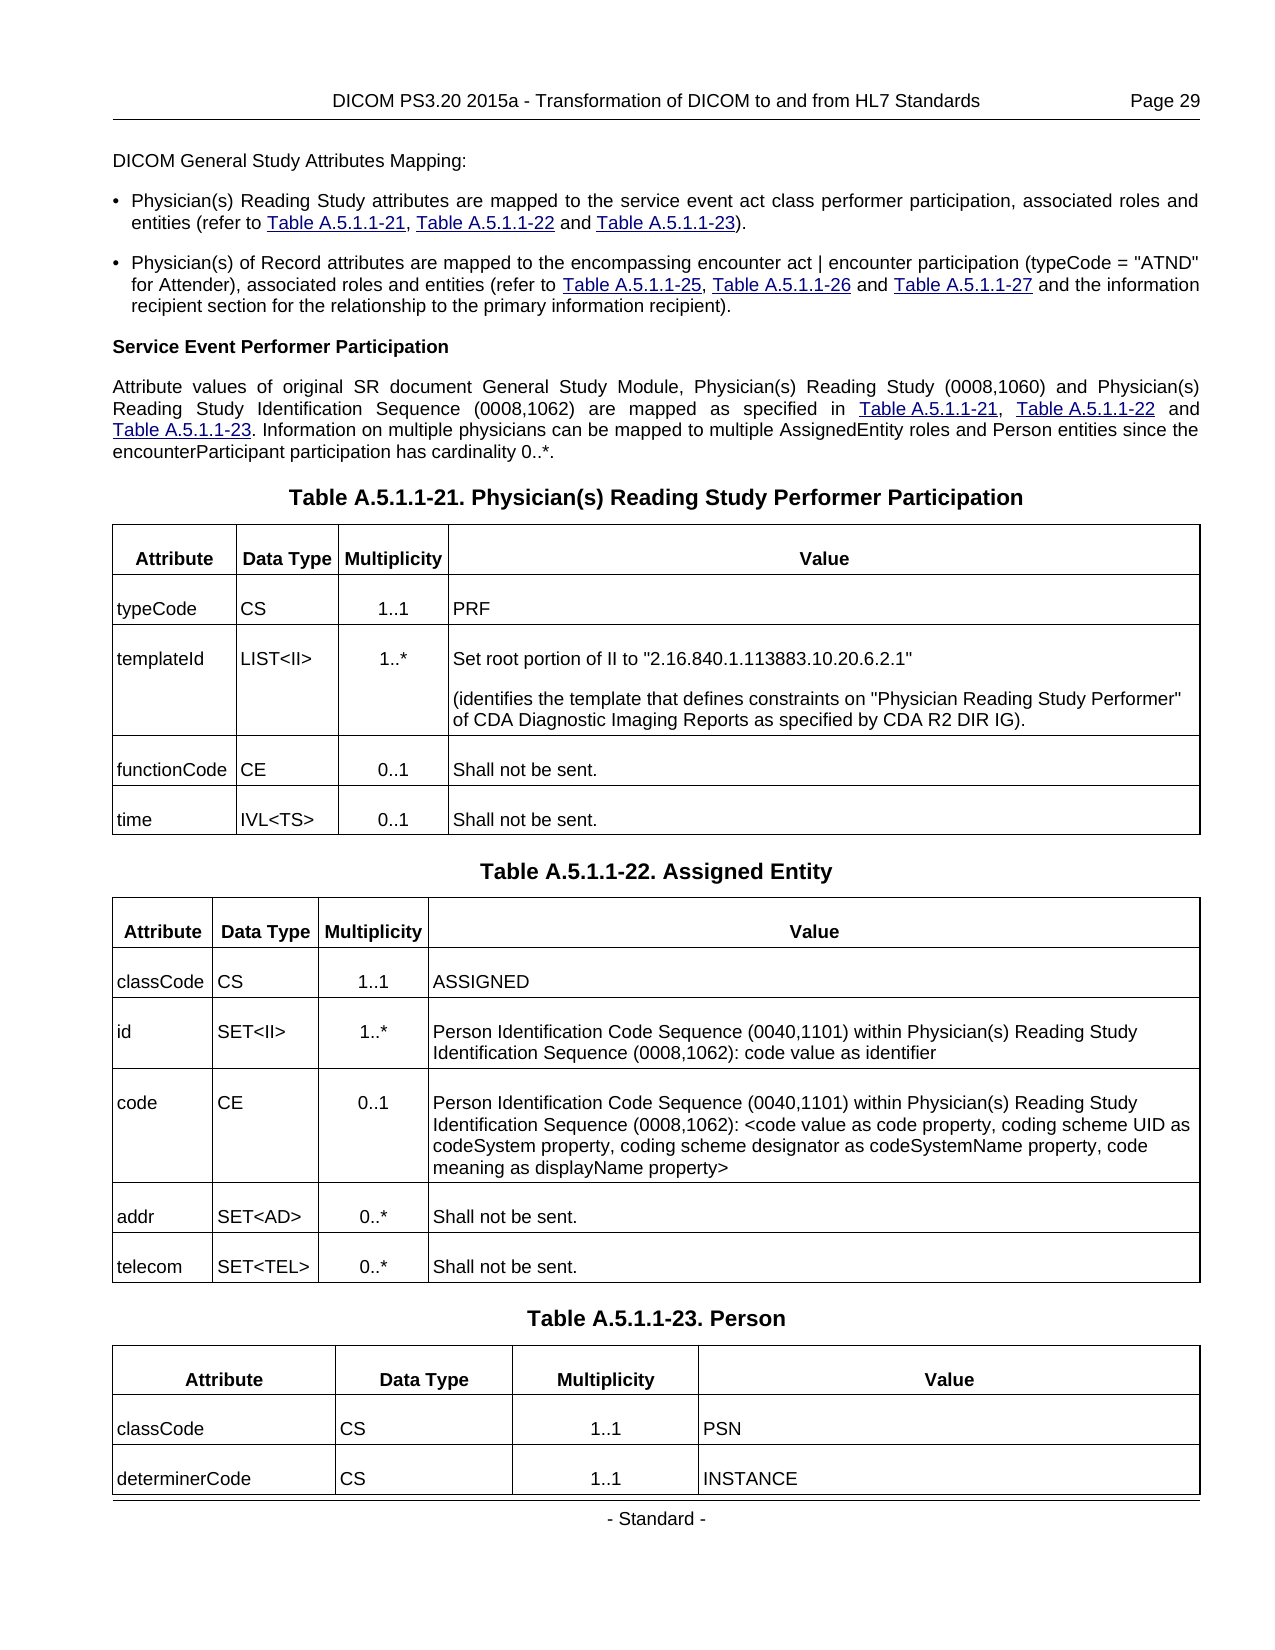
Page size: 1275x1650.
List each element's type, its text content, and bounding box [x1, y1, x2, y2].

table_cell SET<TEL> [213, 1233, 318, 1282]
table_cell CE [213, 1069, 318, 1182]
table_cell functionCode [113, 736, 236, 785]
table_header Multiplicity [339, 525, 448, 574]
table_header Attribute [113, 1346, 335, 1394]
table_cell 1..1 [513, 1445, 698, 1494]
text Table A.5.1.1-21. Physician(s) Reading Study Performer Participation [112, 485, 1200, 511]
text Table A.5.1.1-22. Assigned Entity [112, 858, 1200, 884]
table_cell 0..* [319, 1233, 428, 1282]
table_cell Shall not be sent. [429, 1183, 1199, 1232]
table_header Value [429, 898, 1199, 947]
table_cell time [113, 786, 236, 834]
table_cell SET<AD> [213, 1183, 318, 1232]
table_cell CE [237, 736, 338, 785]
table_cell PRF [449, 575, 1199, 623]
table_cell 1..1 [513, 1395, 698, 1444]
table_cell SET<II> [213, 998, 318, 1068]
table_cell classCode [113, 1395, 335, 1444]
table_header Data Type [336, 1346, 512, 1394]
table_cell typeCode [113, 575, 236, 623]
table_cell INSTANCE [699, 1445, 1199, 1494]
table_cell classCode [113, 948, 212, 997]
text Table A.5.1.1-23. Person [112, 1305, 1200, 1331]
table_cell CS [336, 1395, 512, 1444]
table_cell Set root portion of II to "2.16.840.1.113883.10.20.6.2.1" (identifies the template that defines constraints on "Physician Reading Study Performer" of CDA Diagnostic Imaging Reports as specified by CDA R2 DIR IG). [449, 625, 1199, 735]
table_cell 0..1 [339, 736, 448, 785]
table_cell 0..1 [339, 786, 448, 834]
table_cell PSN [699, 1395, 1199, 1444]
table_cell 1..* [319, 998, 428, 1068]
table_header Attribute [113, 525, 236, 574]
table_cell Shall not be sent. [429, 1233, 1199, 1282]
table_header Multiplicity [513, 1346, 698, 1394]
table_cell CS [237, 575, 338, 623]
table_cell telecom [113, 1233, 212, 1282]
table_cell id [113, 998, 212, 1068]
table_cell 1..* [339, 625, 448, 735]
text Service Event Performer Participation [112, 336, 1200, 357]
table_cell Shall not be sent. [449, 736, 1199, 785]
table_cell determinerCode [113, 1445, 335, 1494]
table_header Value [449, 525, 1199, 574]
text Attribute values of original SR document General Study Module, Physician(s) Reading Study (0008,1060) and Physician(s) Reading Study Identification Sequence (0008,1062) are mapped as specified in Table A.5.1.1-21, Table A.5.1.1-22 and Table A.5.1.1-23. Information on multiple physicians can be mapped to multiple AssignedEntity roles and Person entities since the encounterParticipant participation has cardinality 0..*. [112, 376, 1200, 462]
text DICOM General Study Attributes Mapping: [112, 150, 1200, 172]
table_cell 0..* [319, 1183, 428, 1232]
table_header Attribute [113, 898, 212, 947]
table_cell CS [213, 948, 318, 997]
table_cell 1..1 [319, 948, 428, 997]
table_cell Shall not be sent. [449, 786, 1199, 834]
table_cell code [113, 1069, 212, 1182]
table_cell 0..1 [319, 1069, 428, 1182]
table_header Data Type [237, 525, 338, 574]
table_cell ASSIGNED [429, 948, 1199, 997]
table_header Multiplicity [319, 898, 428, 947]
list Physician(s) Reading Study attributes are mapped to the service event act class performer participation, associated roles and entities (refer to Table A.5.1.1-21, Table A.5.1.1-22 and Table A.5.1.1-23). [112, 190, 1200, 233]
table_cell addr [113, 1183, 212, 1232]
table_cell Person Identification Code Sequence (0040,1101) within Physician(s) Reading Study Identification Sequence (0008,1062): <code value as code property, coding scheme UID as codeSystem property, coding scheme designator as codeSystemName property, code meaning as displayName property> [429, 1069, 1199, 1182]
table_cell IVL<TS> [237, 786, 338, 834]
table_header Value [699, 1346, 1199, 1394]
table_cell LIST<II> [237, 625, 338, 735]
table_cell CS [336, 1445, 512, 1494]
table_cell templateId [113, 625, 236, 735]
table_cell 1..1 [339, 575, 448, 623]
table_header Data Type [213, 898, 318, 947]
table_cell Person Identification Code Sequence (0040,1101) within Physician(s) Reading Study Identification Sequence (0008,1062): code value as identifier [429, 998, 1199, 1068]
list Physician(s) of Record attributes are mapped to the encompassing encounter act | encounter participation (typeCode = "ATND" for Attender), associated roles and entities (refer to Table A.5.1.1-25, Table A.5.1.1-26 and Table A.5.1.1-27 and the information recipient section for the relationship to the primary information recipient). [112, 252, 1200, 317]
